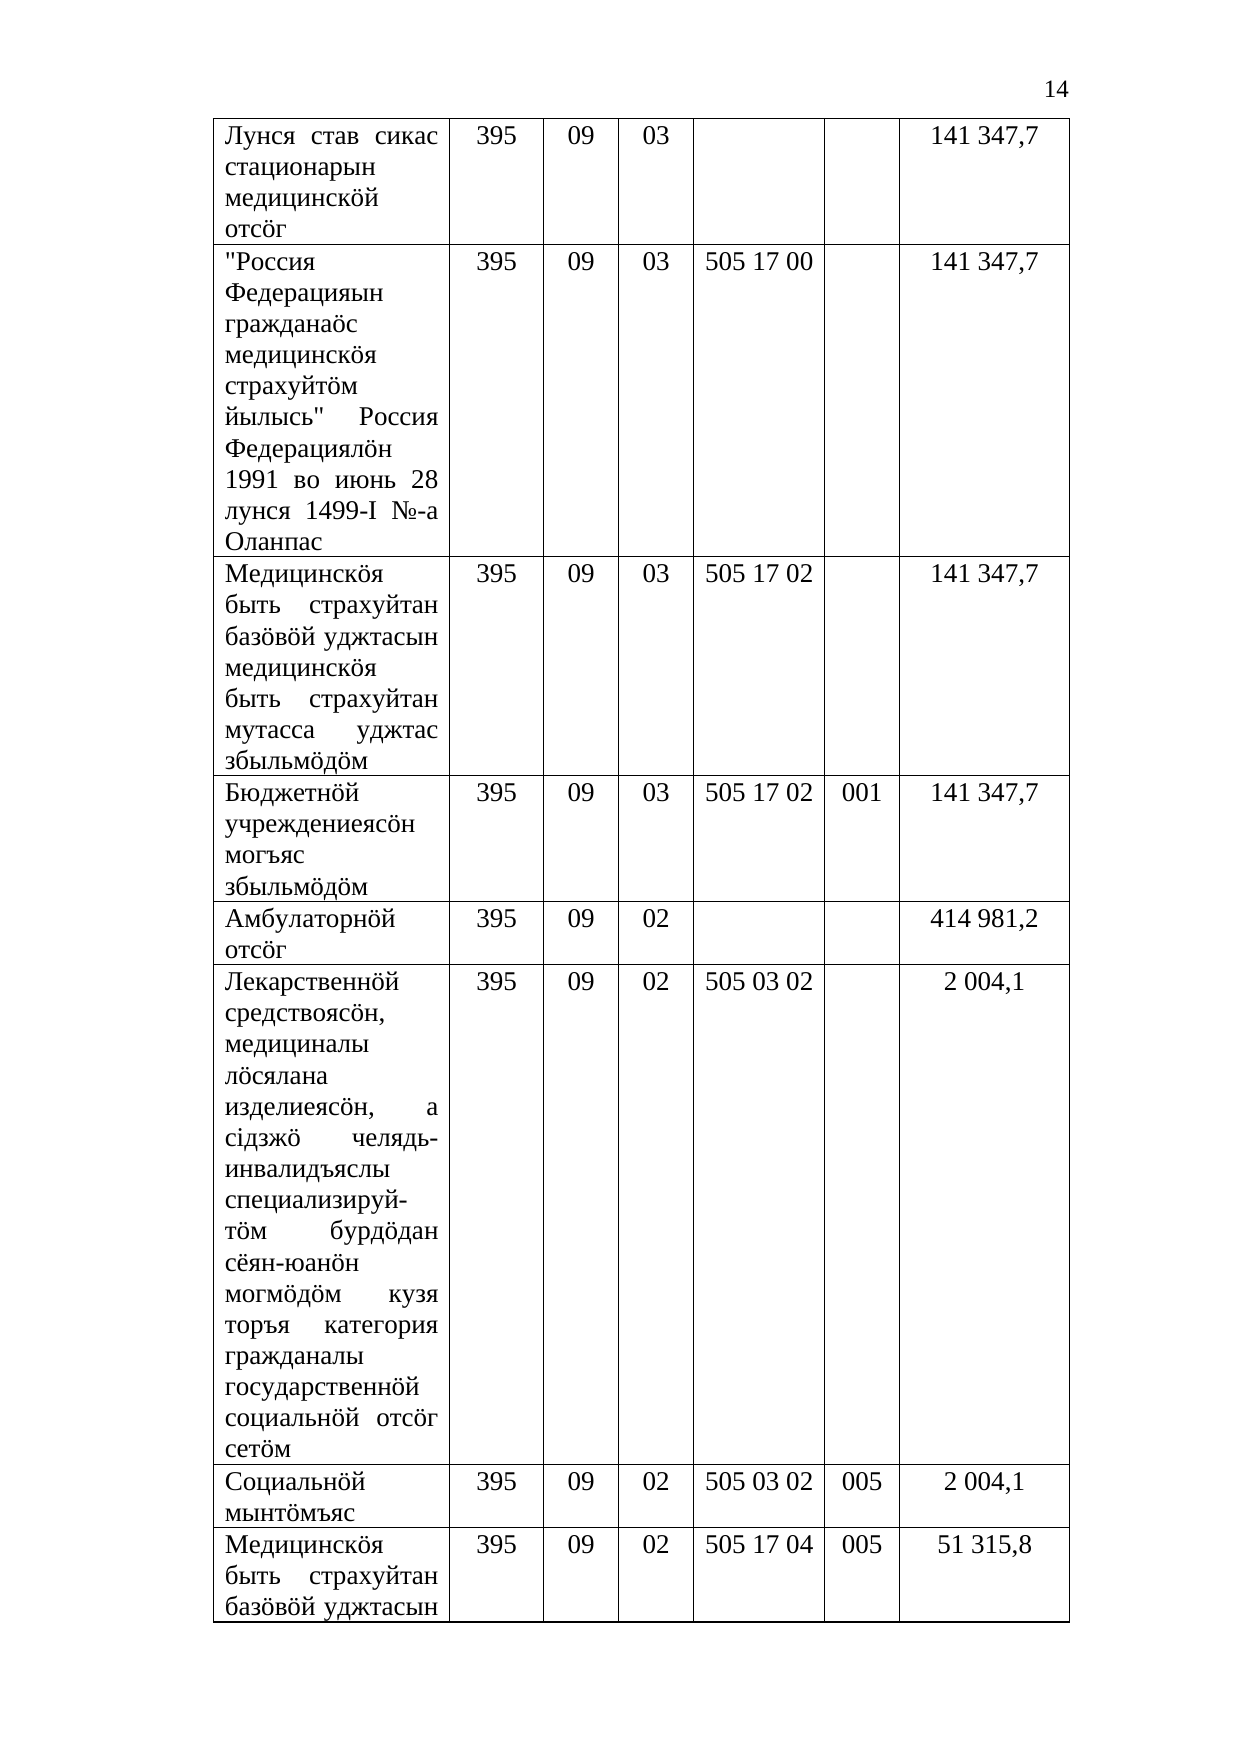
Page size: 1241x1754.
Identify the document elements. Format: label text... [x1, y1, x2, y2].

table_cell Бюджетнöй учреждениеясöн могъяс збыльмöдöм [214, 776, 449, 901]
table_cell "Россия Федерацияын гражданаöс медицинскöя страхуйтöм йылысь" Россия Федерациялöн 1991 во июнь 28 лунся 1499-I №-а Оланпас [214, 245, 449, 556]
table_cell 2 004,1 [900, 965, 1069, 1464]
table_cell [825, 902, 899, 964]
table_cell 395 [450, 245, 543, 556]
table_cell 2 004,1 [900, 1465, 1069, 1527]
table_cell 001 [825, 776, 899, 901]
table_cell 51 315,8 [900, 1528, 1069, 1621]
table_cell 02 [619, 1465, 693, 1527]
table_cell 505 17 02 [694, 557, 824, 775]
table_cell 005 [825, 1528, 899, 1621]
table_cell Лекарственнöй средствоясöн, медициналы лöсялана изделиеясöн, а сідзжö челядь-инвалидъяслы специализируй-тöм бурдöдан сёян-юанöн могмöдöм кузя торъя категория гражданалы государственнöй социальнöй отсöг сетöм [214, 965, 449, 1464]
table_cell 09 [544, 245, 618, 556]
table_cell 505 03 02 [694, 1465, 824, 1527]
table_cell [825, 965, 899, 1464]
table_cell 09 [544, 1465, 618, 1527]
table_cell 03 [619, 776, 693, 901]
table_cell 395 [450, 557, 543, 775]
table_cell 395 [450, 965, 543, 1464]
table_cell 395 [450, 119, 543, 244]
table_cell 03 [619, 119, 693, 244]
table_cell 395 [450, 1465, 543, 1527]
table_cell 005 [825, 1465, 899, 1527]
table_cell 505 17 00 [694, 245, 824, 556]
table_cell 141 347,7 [900, 557, 1069, 775]
table_cell 141 347,7 [900, 776, 1069, 901]
table_cell 09 [544, 965, 618, 1464]
table_cell [825, 557, 899, 775]
table_cell 395 [450, 1528, 543, 1621]
table_cell Лунся став сикас стационарын медицинскöй отсöг [214, 119, 449, 244]
table_cell Медицинскöя быть страхуйтан базöвöй уджтасын медицинскöя быть страхуйтан мутасса уджтас збыльмöдöм [214, 557, 449, 775]
table_cell 03 [619, 245, 693, 556]
table_cell 09 [544, 902, 618, 964]
table_cell [825, 119, 899, 244]
table_cell Медицинскöя быть страхуйтан базöвöй уджтасын [214, 1528, 449, 1621]
table_cell 09 [544, 776, 618, 901]
table_cell Амбулаторнöй отсöг [214, 902, 449, 964]
table_cell 02 [619, 965, 693, 1464]
table_cell 414 981,2 [900, 902, 1069, 964]
table_cell 395 [450, 776, 543, 901]
table_cell 09 [544, 119, 618, 244]
table_cell 505 17 02 [694, 776, 824, 901]
table_cell 395 [450, 902, 543, 964]
table_cell 141 347,7 [900, 245, 1069, 556]
table_cell 141 347,7 [900, 119, 1069, 244]
table_cell 02 [619, 1528, 693, 1621]
table_cell 03 [619, 557, 693, 775]
table_cell 505 17 04 [694, 1528, 824, 1621]
table_cell 09 [544, 1528, 618, 1621]
table_cell [694, 902, 824, 964]
table_cell 02 [619, 902, 693, 964]
table_cell 505 03 02 [694, 965, 824, 1464]
table_cell [694, 119, 824, 244]
table_cell [825, 245, 899, 556]
table_cell Социальнöй мынтöмъяс [214, 1465, 449, 1527]
table_cell 09 [544, 557, 618, 775]
